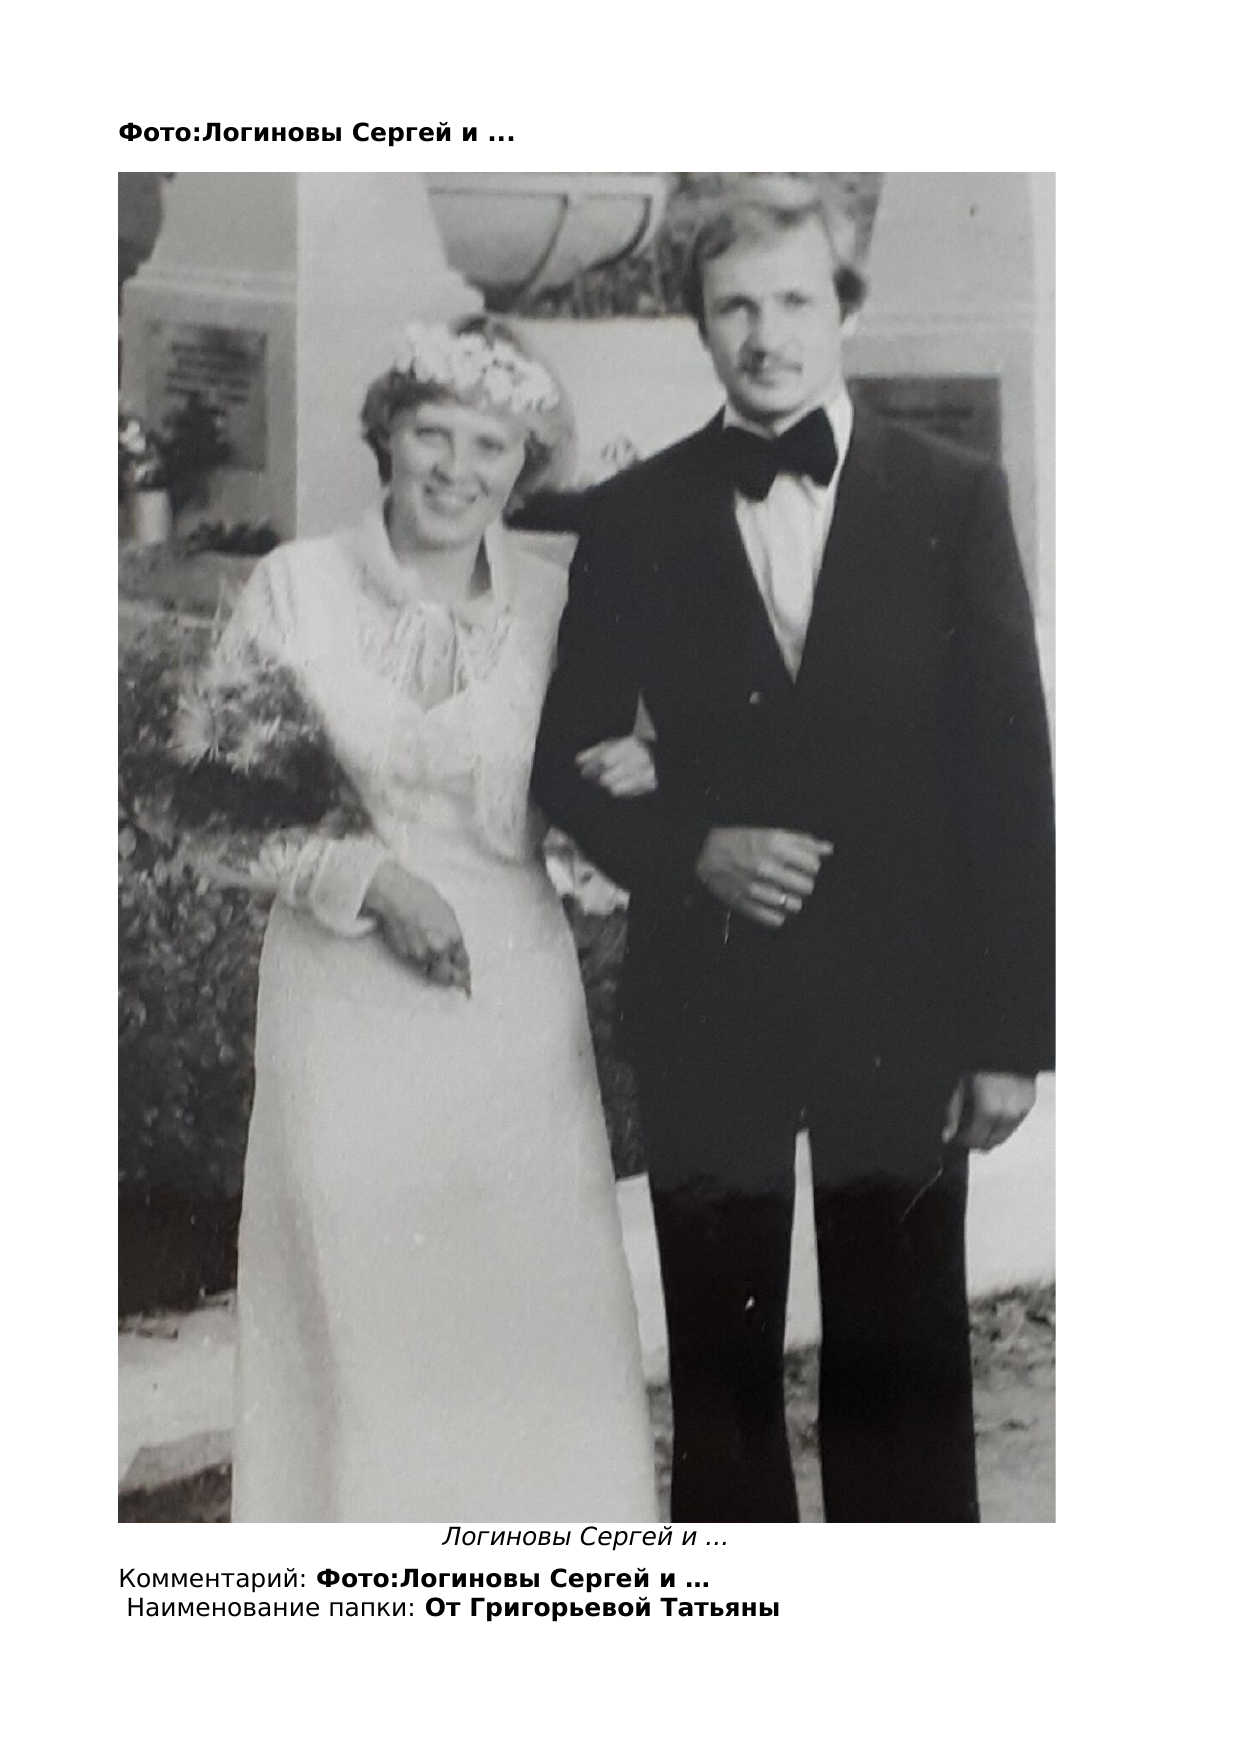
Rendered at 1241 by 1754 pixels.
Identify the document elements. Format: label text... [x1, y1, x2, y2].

text Комментарий: Фото:Логиновы Сергей и … Наименование папки: От Григорьевой Татьяны [118, 1564, 1122, 1622]
subtitle Фото:Логиновы Сергей и ... [118, 118, 1122, 147]
text Логиновы Сергей и ... [118, 1523, 1056, 1552]
picture [118, 172, 1056, 1523]
